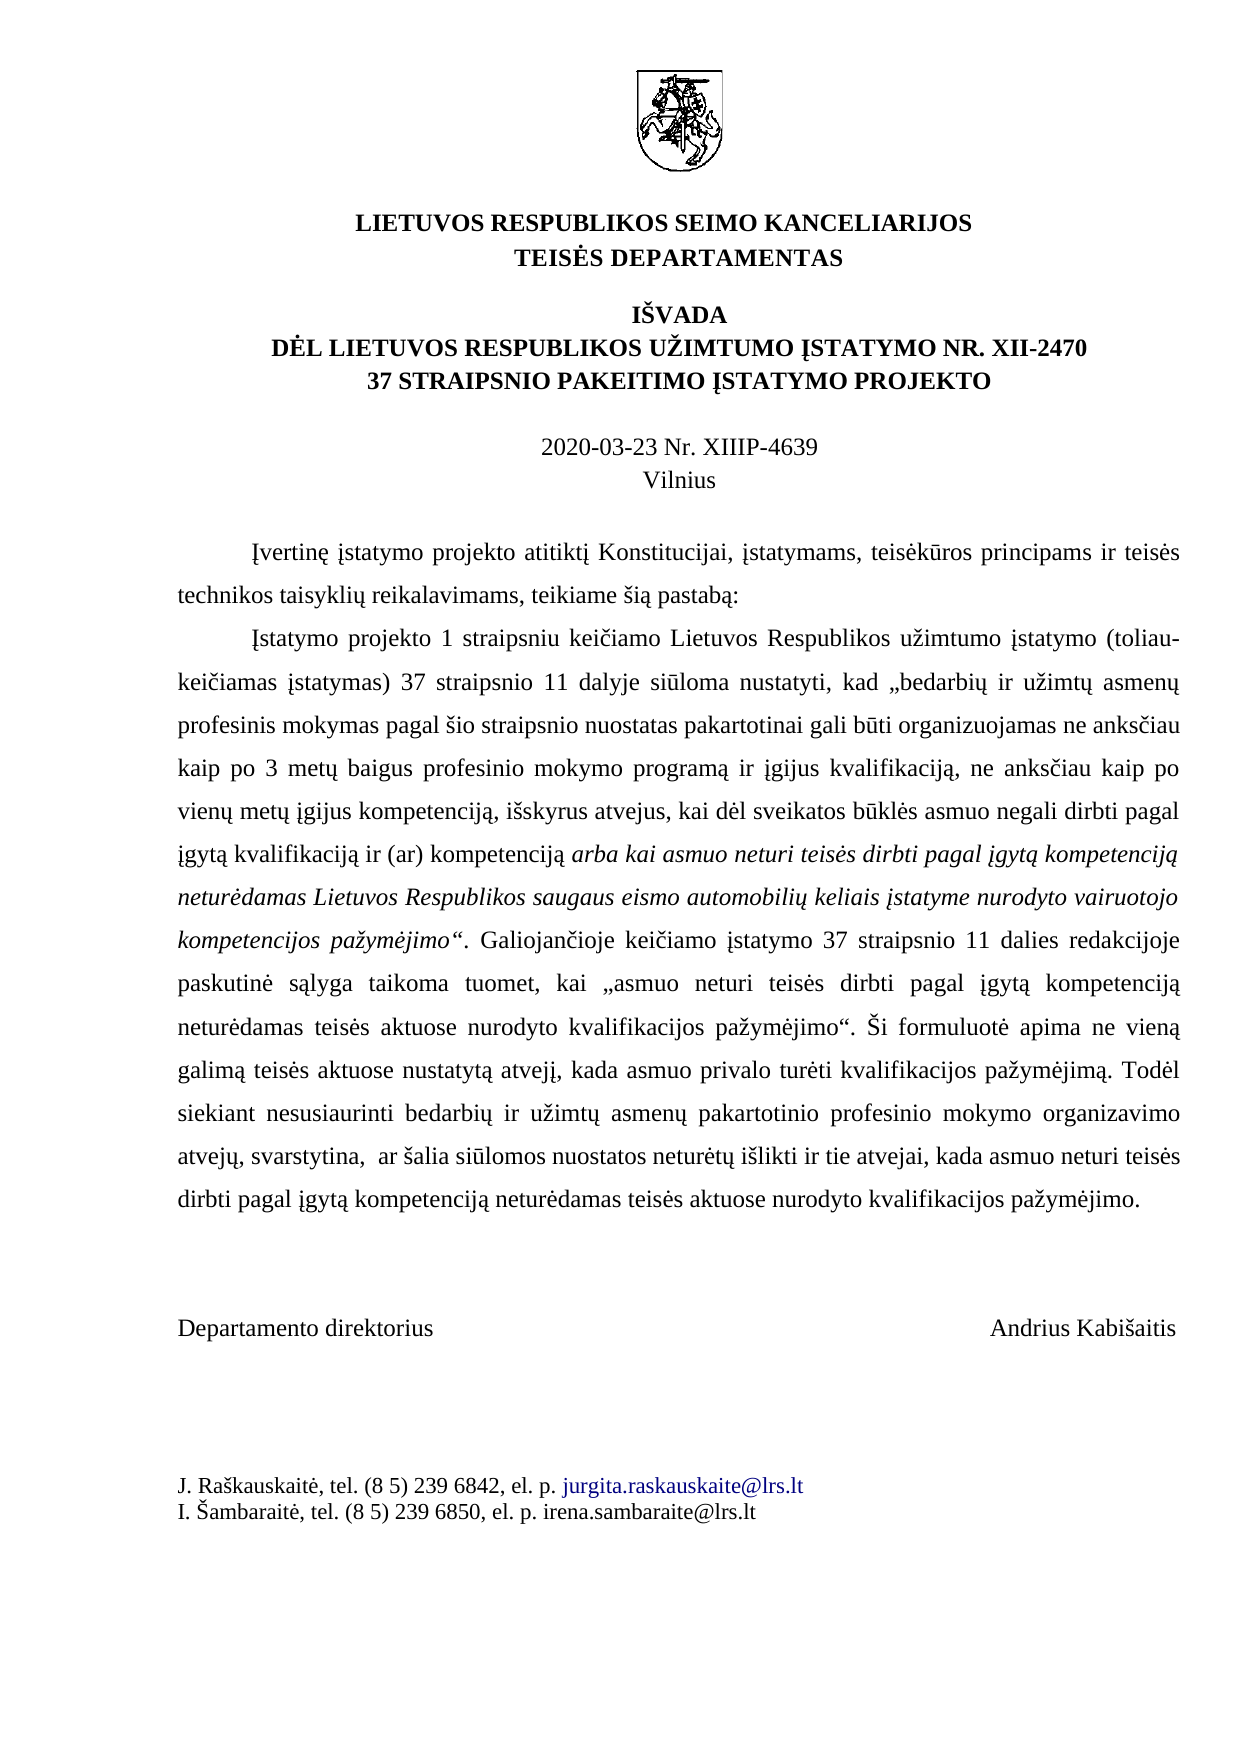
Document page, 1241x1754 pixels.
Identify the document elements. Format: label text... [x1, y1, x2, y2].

text I. Šambaraitė, tel. (8 5) 239 6850, el. p. irena.sambaraite@lrs.lt [177, 1498, 1181, 1524]
text Departamento direktorius Andrius Kabišaitis [177, 1313, 1181, 1342]
text J. Raškauskaitė, tel. (8 5) 239 6842, el. p. jurgita.raskauskaite@lrs.lt [177, 1472, 1181, 1498]
text 2020-03-23 Nr. XIIIP-4639 [177, 432, 1181, 461]
text 37 STRAIPSNIO PAKEITIMO ĮSTATYMO PROJEKTO [177, 366, 1181, 395]
text DĖL LIETUVOS RESPUBLIKOS UŽIMTUMO ĮSTATYMO NR. XII-2470 [177, 333, 1181, 362]
text TEISĖS DEPARTAMENTAS [177, 243, 1180, 272]
text Įvertinę įstatymo projekto atitiktį Konstitucijai, įstatymams, teisėkūros principams ir teisės technikos taisyklių reikalavimams, teikiame šią pastabą: [177, 537, 1181, 609]
text IŠVADA [177, 300, 1181, 329]
text Vilnius [177, 465, 1181, 494]
text LIETUVOS RESPUBLIKOS SEIMO KANCELIARIJOS [177, 208, 1151, 237]
text Įstatymo projekto 1 straipsniu keičiamo Lietuvos Respublikos užimtumo įstatymo (toliau-keičiamas įstatymas) 37 straipsnio 11 dalyje siūloma nustatyti, kad „bedarbių ir užimtų asmenų profesinis mokymas pagal šio straipsnio nuostatas pakartotinai gali būti organizuojamas ne anksčiau kaip po 3 metų baigus profesinio mokymo programą ir įgijus kvalifikaciją, ne anksčiau kaip po vienų metų įgijus kompetenciją, išskyrus atvejus, kai dėl sveikatos būklės asmuo negali dirbti pagal įgytą kvalifikaciją ir (ar) kompetenciją arba kai asmuo neturi teisės dirbti pagal įgytą kompetenciją neturėdamas Lietuvos Respublikos saugaus eismo automobilių keliais įstatyme nurodyto vairuotojo kompetencijos pažymėjimo“. Galiojančioje keičiamo įstatymo 37 straipsnio 11 dalies redakcijoje paskutinė sąlyga taikoma tuomet, kai „asmuo neturi teisės dirbti pagal įgytą kompetenciją neturėdamas teisės aktuose nurodyto kvalifikacijos pažymėjimo“. Ši formuluotė apima ne vieną galimą teisės aktuose nustatytą atvejį, kada asmuo privalo turėti kvalifikacijos pažymėjimą. Todėl siekiant nesusiaurinti bedarbių ir užimtų asmenų pakartotinio profesinio mokymo organizavimo atvejų, svarstytina, ar šalia siūlomos nuostatos neturėtų išlikti ir tie atvejai, kada asmuo neturi teisės dirbti pagal įgytą kompetenciją neturėdamas teisės aktuose nurodyto kvalifikacijos pažymėjimo. [177, 623, 1181, 1213]
